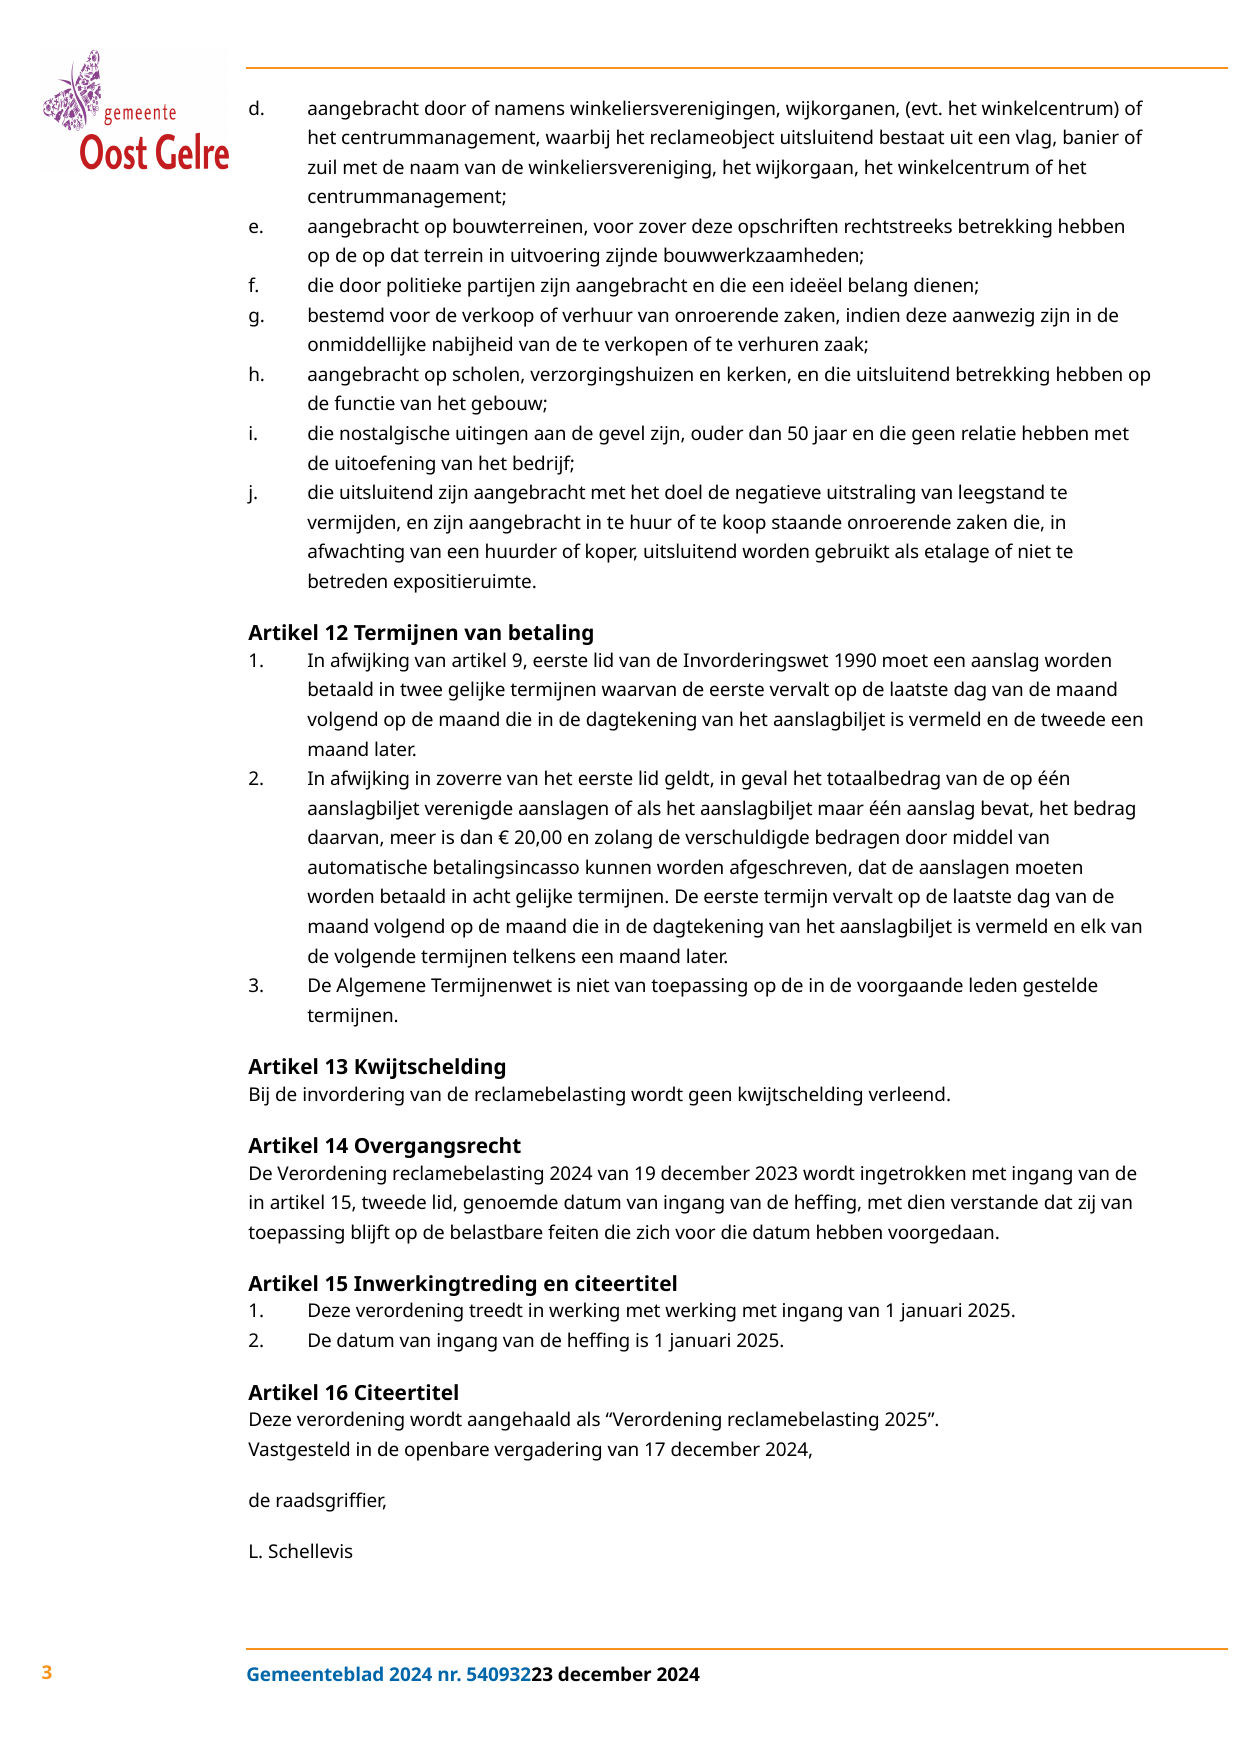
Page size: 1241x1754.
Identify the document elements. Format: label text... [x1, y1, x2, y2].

list aangebracht door of namens winkeliersverenigingen, wijkorganen, (evt. het winkelcentrum) of het centrummanagement, waarbij het reclameobject uitsluitend bestaat uit een vlag, banier of zuil met de naam van de winkeliersvereniging, het wijkorgaan, het winkelcentrum of het centrummanagement; [248, 95, 1152, 209]
text Vastgesteld in de openbare vergadering van 17 december 2024, [248, 1436, 1152, 1461]
text Artikel 12 Termijnen van betaling [248, 618, 1152, 647]
text Artikel 13 Kwijtschelding [248, 1052, 1152, 1081]
list bestemd voor de verkoop of verhuur van onroerende zaken, indien deze aanwezig zijn in de onmiddellijke nabijheid van de te verkopen of te verhuren zaak; [248, 302, 1152, 357]
picture [41, 47, 231, 172]
text Bij de invordering van de reclamebelasting wordt geen kwijtschelding verleend. [248, 1081, 1152, 1107]
list aangebracht op bouwterreinen, voor zover deze opschriften rechtstreeks betrekking hebben op de op dat terrein in uitvoering zijnde bouwwerkzaamheden; [248, 213, 1152, 268]
text de raadsgriffier, [248, 1487, 1152, 1513]
list In afwijking van artikel 9, eerste lid van de Invorderingswet 1990 moet een aanslag worden betaald in twee gelijke termijnen waarvan de eerste vervalt op de laatste dag van de maand volgend op de maand die in de dagtekening van het aanslagbiljet is vermeld en de tweede een maand later. [248, 647, 1152, 761]
list die door politieke partijen zijn aangebracht en die een ideëel belang dienen; [248, 272, 1152, 298]
list die uitsluitend zijn aangebracht met het doel de negatieve uitstraling van leegstand te vermijden, en zijn aangebracht in te huur of te koop staande onroerende zaken die, in afwachting van een huurder of koper, uitsluitend worden gebruikt als etalage of niet te betreden expositieruimte. [248, 479, 1152, 594]
list aangebracht op scholen, verzorgingshuizen en kerken, en die uitsluitend betrekking hebben op de functie van het gebouw; [248, 361, 1152, 416]
list De Algemene Termijnenwet is niet van toepassing op de in de voorgaande leden gestelde termijnen. [248, 972, 1152, 1028]
text Artikel 16 Citeertitel [248, 1378, 1152, 1406]
list die nostalgische uitingen aan de gevel zijn, ouder dan 50 jaar en die geen relatie hebben met de uitoefening van het bedrijf; [248, 420, 1152, 476]
text Deze verordening wordt aangehaald als “Verordening reclamebelasting 2025”. [248, 1406, 1152, 1432]
text Artikel 15 Inwerkingtreding en citeertitel [248, 1269, 1152, 1298]
text L. Schellevis [248, 1539, 1152, 1564]
list In afwijking in zoverre van het eerste lid geldt, in geval het totaalbedrag van de op één aanslagbiljet verenigde aanslagen of als het aanslagbiljet maar één aanslag bevat, het bedrag daarvan, meer is dan € 20,00 en zolang de verschuldigde bedragen door middel van automatische betalingsincasso kunnen worden afgeschreven, dat de aanslagen moeten worden betaald in acht gelijke termijnen. De eerste termijn vervalt op de laatste dag van de maand volgend op de maand die in de dagtekening van het aanslagbiljet is vermeld en elk van de volgende termijnen telkens een maand later. [248, 765, 1152, 968]
text Artikel 14 Overgangsrecht [248, 1131, 1152, 1160]
list De datum van ingang van de heffing is 1 januari 2025. [248, 1327, 1152, 1353]
list Deze verordening treedt in werking met werking met ingang van 1 januari 2025. [248, 1298, 1152, 1323]
text De Verordening reclamebelasting 2024 van 19 december 2023 wordt ingetrokken met ingang van de in artikel 15, tweede lid, genoemde datum van ingang van de heffing, met dien verstande dat zij van toepassing blijft op de belastbare feiten die zich voor die datum hebben voorgedaan. [248, 1160, 1152, 1244]
